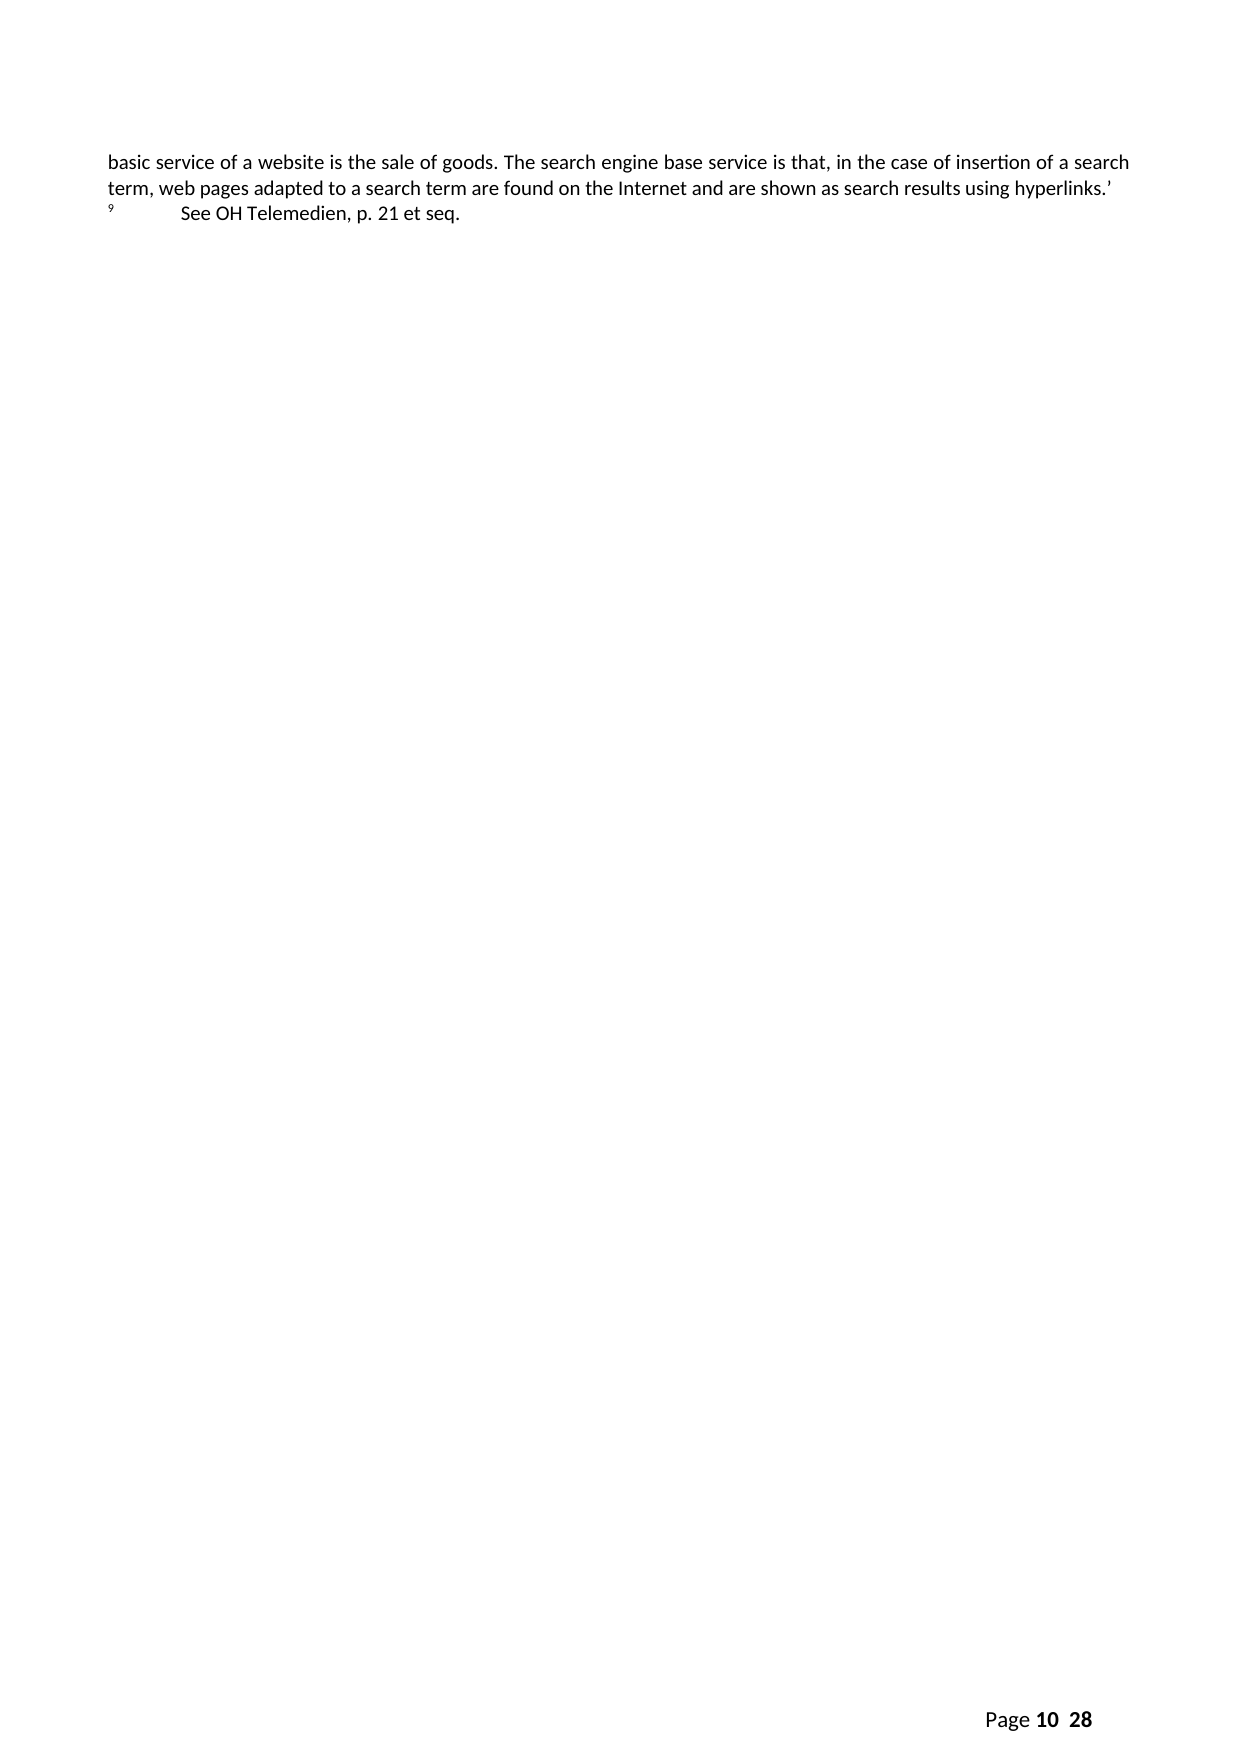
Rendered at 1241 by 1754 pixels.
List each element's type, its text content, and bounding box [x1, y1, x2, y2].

text basic service of a website is the sale of goods. The search engine base service is that, in the case of insertion of a search term, web pages adapted to a search term are found on the Internet and are shown as search results using hyperlinks.’ [108, 149, 1133, 200]
text 9 See OH Telemedien, p. 21 et seq. [108, 200, 1133, 226]
